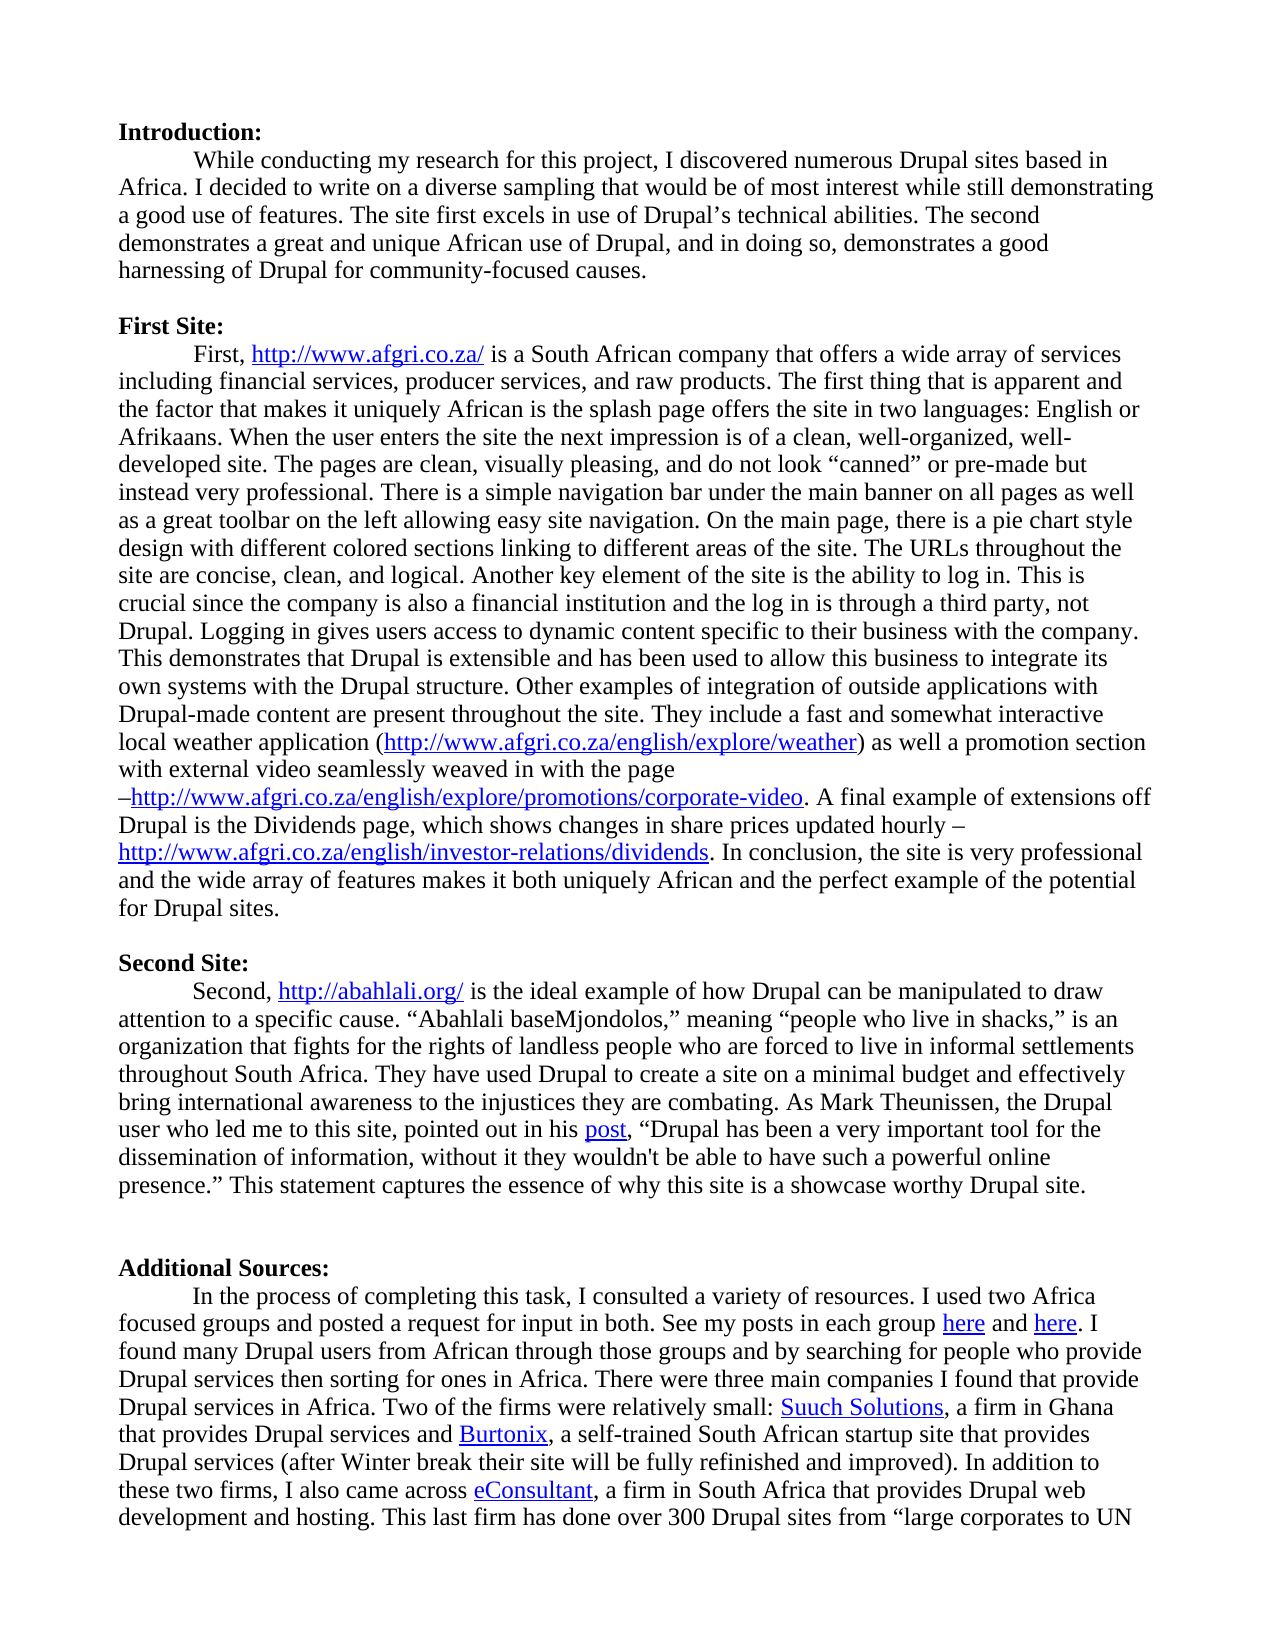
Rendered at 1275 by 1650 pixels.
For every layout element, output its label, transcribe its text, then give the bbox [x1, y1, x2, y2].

text In the process of completing this task, I consulted a variety of resources. I used two Africa focused groups and posted a request for input in both. See my posts in each group here and here. I found many Drupal users from African through those groups and by searching for people who provide Drupal services then sorting for ones in Africa. There were three main companies I found that provide Drupal services in Africa. Two of the firms were relatively small: Suuch Solutions, a firm in Ghana that provides Drupal services and Burtonix, a self-trained South African startup site that provides Drupal services (after Winter break their site will be fully refinished and improved). In addition to these two firms, I also came across eConsultant, a firm in South Africa that provides Drupal web development and hosting. This last firm has done over 300 Drupal sites from “large corporates to UN [118, 1282, 1157, 1531]
text Additional Sources: [118, 1254, 1157, 1282]
text Second Site: [118, 949, 1157, 977]
text First Site: [118, 312, 1157, 340]
text While conducting my research for this project, I discovered numerous Drupal sites based in Africa. I decided to write on a diverse sampling that would be of most interest while still demonstrating a good use of features. The site first excels in use of Drupal’s technical abilities. The second demonstrates a great and unique African use of Drupal, and in doing so, demonstrates a good harnessing of Drupal for community-focused causes. [118, 146, 1157, 284]
text Second, http://abahlali.org/ is the ideal example of how Drupal can be manipulated to draw attention to a specific cause. “Abahlali baseMjondolos,” meaning “people who live in shacks,” is an organization that fights for the rights of landless people who are forced to live in informal settlements throughout South Africa. They have used Drupal to create a site on a minimal budget and effectively bring international awareness to the injustices they are combating. As Mark Theunissen, the Drupal user who led me to this site, pointed out in his post, “Drupal has been a very important tool for the dissemination of information, without it they wouldn't be able to have such a powerful online presence.” This statement captures the essence of why this site is a showcase worthy Drupal site. [118, 977, 1157, 1199]
text First, http://www.afgri.co.za/ is a South African company that offers a wide array of services including financial services, producer services, and raw products. The first thing that is apparent and the factor that makes it uniquely African is the splash page offers the site in two languages: English or Afrikaans. When the user enters the site the next impression is of a clean, well-organized, well-developed site. The pages are clean, visually pleasing, and do not look “canned” or pre-made but instead very professional. There is a simple navigation bar under the main banner on all pages as well as a great toolbar on the left allowing easy site navigation. On the main page, there is a pie chart style design with different colored sections linking to different areas of the site. The URLs throughout the site are concise, clean, and logical. Another key element of the site is the ability to log in. This is crucial since the company is also a financial institution and the log in is through a third party, not Drupal. Logging in gives users access to dynamic content specific to their business with the company. This demonstrates that Drupal is extensible and has been used to allow this business to integrate its own systems with the Drupal structure. Other examples of integration of outside applications with Drupal-made content are present throughout the site. They include a fast and somewhat interactive local weather application (http://www.afgri.co.za/english/explore/weather) as well a promotion section with external video seamlessly weaved in with the page –http://www.afgri.co.za/english/explore/promotions/corporate-video. A final example of extensions off Drupal is the Dividends page, which shows changes in share prices updated hourly – http://www.afgri.co.za/english/investor-relations/dividends. In conclusion, the site is very professional and the wide array of features makes it both uniquely African and the perfect example of the potential for Drupal sites. [118, 340, 1157, 922]
text Introduction: [118, 118, 1157, 146]
